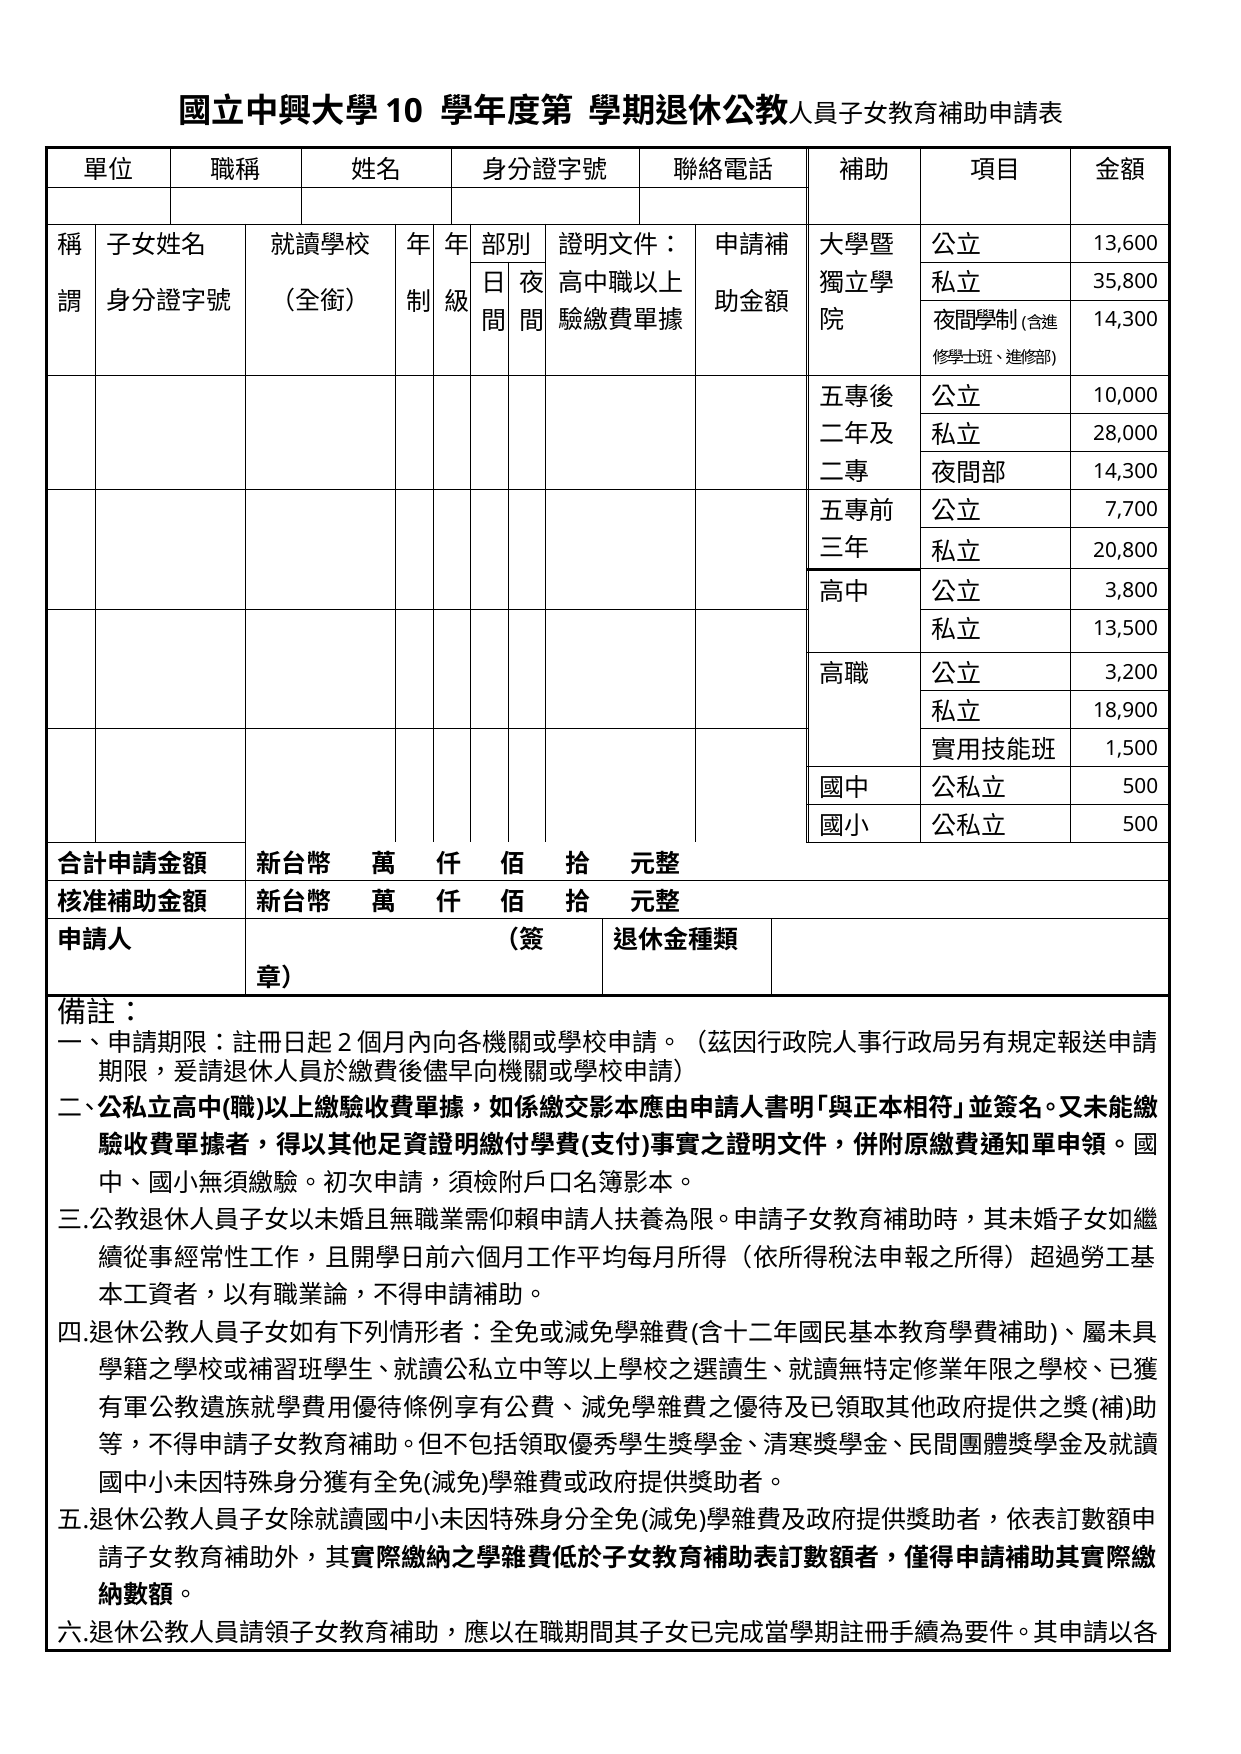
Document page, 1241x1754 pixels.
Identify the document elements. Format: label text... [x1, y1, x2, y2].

table_cell 私立 [921, 528, 1070, 568]
table_cell 13,500 [1071, 610, 1168, 652]
table_cell 就讀學校 （全銜） [246, 225, 395, 375]
table_cell [48, 188, 170, 223]
table_cell 公私立 [921, 805, 1070, 842]
table_cell 部別 [471, 225, 545, 262]
table_cell 稱謂 [48, 225, 95, 375]
table_cell 實用技能班 [921, 729, 1070, 766]
table_cell 私立 [921, 414, 1070, 451]
table_cell 18,900 [1071, 691, 1168, 728]
table_cell [471, 490, 508, 608]
table_header 項目 [921, 149, 1070, 223]
table_cell [434, 729, 470, 842]
table_cell [96, 490, 245, 608]
table_cell 備註： 一、申請期限：註冊日起2個月內向各機關或學校申請。（茲因行政院人事行政局另有規定報送申請期限，爰請退休人員於繳費後儘早向機關或學校申請） 二、公私立高中(職)以上繳驗收費單據，如係繳交影本應由申請人書明「與正本相符」並簽名。又未能繳驗收費單據者，得以其他足資證明繳付學費(支付)事實之證明文件，併附原繳費通知單申領。國中、國小無須繳驗。初次申請，須檢附戶口名簿影本。 三.公教退休人員子女以未婚且無職業需仰賴申請人扶養為限。申請子女教育補助時，其未婚子女如繼續從事經常性工作，且開學日前六個月工作平均每月所得（依所得稅法申報之所得）超過勞工基本工資者，以有職業論，不得申請補助。 四.退休公教人員子女如有下列情形者：全免或減免學雜費(含十二年國民基本教育學費補助)、屬未具學籍之學校或補習班學生、就讀公私立中等以上學校之選讀生、就讀無特定修業年限之學校、已獲有軍公教遺族就學費用優待條例享有公費、減免學雜費之優待及已領取其他政府提供之獎(補)助等，不得申請子女教育補助。但不包括領取優秀學生獎學金、清寒獎學金、民間團體獎學金及就讀國中小未因特殊身分獲有全免(減免)學雜費或政府提供獎助者。 五.退休公教人員子女除就讀國中小未因特殊身分全免(減免)學雜費及政府提供獎助者，依表訂數額申請子女教育補助外，其實際繳納之學雜費低於子女教育補助表訂數額者，僅得申請補助其實際繳納數額。 六.退休公教人員請領子女教育補助，應以在職期間其子女已完成當學期註冊手續為要件。其申請以各 [48, 997, 1168, 1649]
table_cell [396, 490, 433, 608]
table_cell 五專後二年及二專 [809, 376, 920, 489]
table_cell [48, 610, 95, 728]
table_cell 私立 [921, 691, 1070, 728]
table_cell 夜間部 [921, 452, 1070, 489]
table_cell 大學暨獨立學院 [809, 225, 920, 375]
table_cell 新台幣 萬 仟 佰 拾 元整 [246, 842, 1168, 880]
table_cell 日間 [471, 263, 508, 375]
table_cell 夜間學制 (含進修學士班、進修部) [921, 301, 1070, 375]
table_cell [96, 729, 245, 842]
table_cell [696, 729, 806, 842]
table_cell [546, 729, 695, 842]
table_header 金額 [1071, 149, 1168, 223]
table_cell [509, 729, 545, 842]
table_cell [246, 729, 395, 842]
table_cell [772, 919, 1168, 994]
table_cell 公立 [921, 376, 1070, 413]
table_cell 高中 [809, 571, 920, 652]
table_cell 五專前三年 [809, 490, 920, 568]
table_cell 年級 [434, 225, 470, 375]
table_cell 子女姓名 身分證字號 [96, 225, 245, 375]
table_cell 公立 [921, 569, 1070, 608]
table_header 職稱 [171, 149, 301, 186]
table_cell [48, 729, 95, 842]
table_header 補助 [809, 149, 920, 223]
table_cell [434, 490, 470, 608]
table_cell [471, 376, 508, 489]
table_header 聯絡電話 [640, 149, 806, 186]
table_cell [48, 376, 95, 489]
table_cell 新台幣 萬 仟 佰 拾 元整 [246, 881, 1168, 918]
table_cell 7,700 [1071, 490, 1168, 527]
table_cell 14,300 [1071, 301, 1168, 375]
table_cell [48, 490, 95, 608]
table_cell 20,800 [1071, 528, 1168, 568]
table_cell 1,500 [1071, 729, 1168, 766]
table_cell [509, 376, 545, 489]
table_cell [96, 610, 245, 728]
table_cell 申請補助金額 [696, 225, 806, 375]
table_cell 10,000 [1071, 376, 1168, 413]
table_cell [509, 610, 545, 728]
table_header 身分證字號 [452, 149, 639, 186]
table_cell 35,800 [1071, 263, 1168, 299]
table_cell 高職 [809, 653, 920, 766]
table_cell [434, 376, 470, 489]
table_cell 申請人 [48, 919, 245, 994]
table_cell [546, 610, 695, 728]
table_cell [640, 188, 806, 223]
table_cell [302, 188, 451, 223]
table_cell 公立 [921, 653, 1070, 690]
table_cell [546, 490, 695, 608]
table_cell 3,200 [1071, 653, 1168, 690]
table_cell [396, 610, 433, 728]
table_cell 3,800 [1071, 569, 1168, 608]
table_cell 28,000 [1071, 414, 1168, 451]
table_cell [452, 188, 639, 223]
table_cell [171, 188, 301, 223]
table_cell 證明文件： 高中職以上 驗繳費單據 [546, 225, 695, 375]
table_cell [696, 610, 806, 728]
table_cell [434, 610, 470, 728]
table_cell [246, 610, 395, 728]
table_cell 500 [1071, 805, 1168, 842]
table_cell 公私立 [921, 767, 1070, 804]
table_cell 13,600 [1071, 225, 1168, 262]
table_cell [509, 490, 545, 608]
table_cell [246, 376, 395, 489]
table_cell 合計申請金額 [48, 843, 245, 880]
table_cell [696, 490, 806, 608]
table_cell 公立 [921, 490, 1070, 527]
table_header 單位 [48, 149, 170, 186]
table_cell [396, 729, 433, 842]
table_cell [246, 490, 395, 608]
table_cell 500 [1071, 767, 1168, 804]
table_cell 私立 [921, 263, 1070, 299]
table_cell 退休金種類 [603, 919, 771, 994]
table_cell 國小 [809, 805, 920, 842]
text 國立中興大學10 學年度第 學期退休公教人員子女教育補助申請表 [60, 71, 1181, 146]
table_cell [546, 376, 695, 489]
table_cell （簽章） [246, 919, 602, 994]
table_cell 年制 [396, 225, 433, 375]
table_cell [471, 610, 508, 728]
table_cell 國中 [809, 767, 920, 804]
table_cell [96, 376, 245, 489]
table_cell 夜間 [509, 263, 545, 375]
table_cell [396, 376, 433, 489]
table_header 姓名 [302, 149, 451, 186]
table_cell [696, 376, 806, 489]
table_cell 核准補助金額 [48, 881, 245, 918]
table_cell 私立 [921, 610, 1070, 652]
table_cell 14,300 [1071, 452, 1168, 489]
table_cell 公立 [921, 225, 1070, 262]
table_cell [471, 729, 508, 842]
